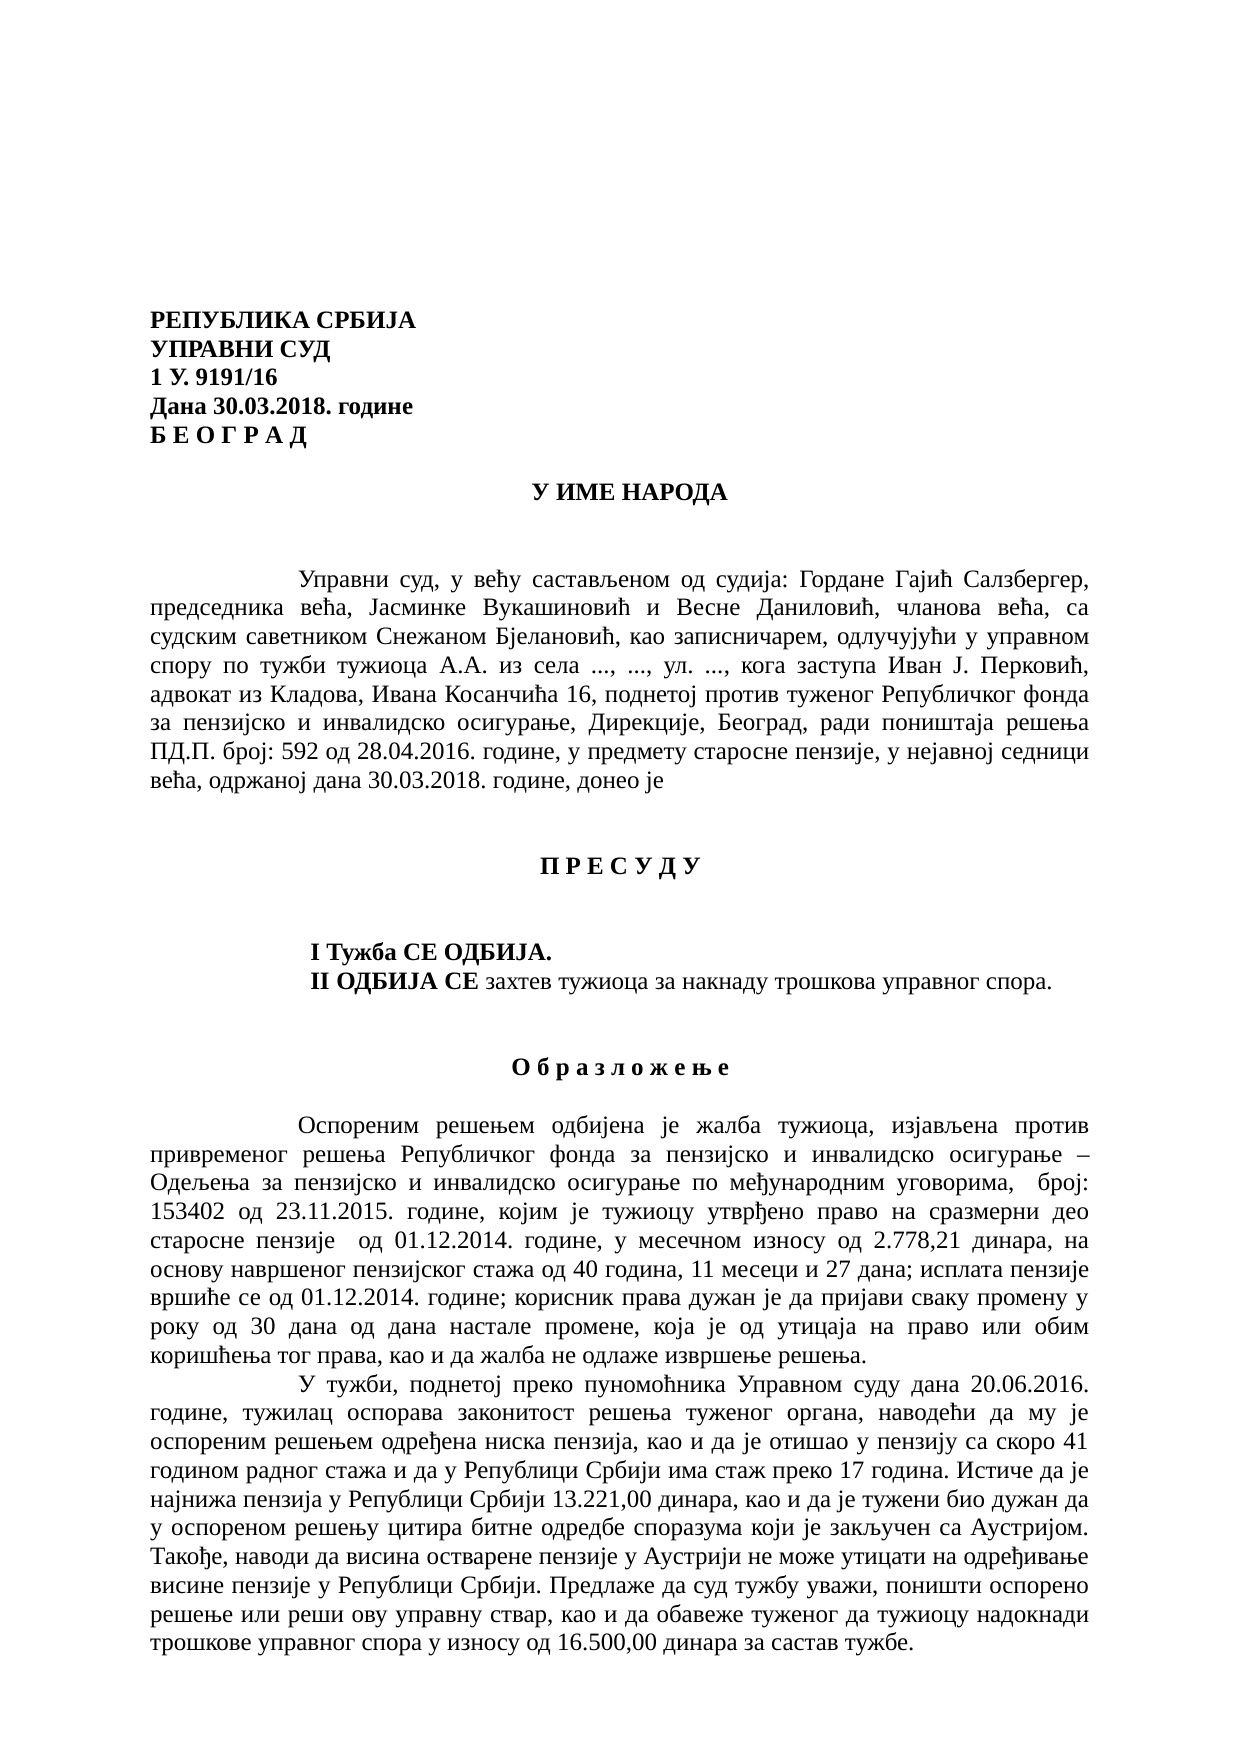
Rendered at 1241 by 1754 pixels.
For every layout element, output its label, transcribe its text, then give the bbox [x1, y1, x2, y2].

text О б р а з л о ж е њ е [150, 1052, 1090, 1081]
text Б Е О Г Р А Д [150, 420, 1090, 449]
text Дана 30.03.2018. године [150, 391, 1090, 420]
text П Р Е С У Д У [150, 851, 1090, 880]
text II ОДБИЈА СЕ захтев тужиоца за накнаду трошкова управног спора. [150, 966, 1090, 995]
text У тужби, поднетој преко пуномоћника Управном суду дана 20.06.2016. године, тужилац оспорава законитост решења туженог органа, наводећи да му је оспореним решењем одређена ниска пензија, као и да је отишао у пензију са скоро 41 годином радног стажа и да у Републици Србији има стаж преко 17 година. Истиче да је најнижа пензија у Републици Србији 13.221,00 динара, као и да је тужени био дужан да у оспореном решењу цитира битне одредбе споразума који је закључен са Аустријом. Такође, наводи да висина остварене пензије у Аустрији не може утицати на одређивање висине пензије у Републици Србији. Предлаже да суд тужбу уважи, поништи оспорено решење или реши ову управну ствар, као и да обавеже туженог да тужиоцу надокнади трошкове управног спора у износу од 16.500,00 динара за састав тужбе. [150, 1369, 1090, 1656]
text УПРАВНИ СУД [150, 334, 1090, 362]
text Управни суд, у већу састављеном од судија: Гордане Гајић Салзбергер, председника већа, Јасминке Вукашиновић и Весне Даниловић, чланова већа, са судским саветником Снежаном Бјелановић, као записничарем, одлучујући у управном спору по тужби тужиоца А.А. из села ..., ..., ул. ..., кога заступа Иван Ј. Перковић, адвокат из Кладова, Ивана Косанчића 16, поднетој против туженог Републичког фонда за пензијско и инвалидско осигурање, Дирекције, Београд, ради поништаја решења ПД.П. број: 592 од 28.04.2016. године, у предмету старосне пензије, у нејавној седници већа, одржаној дана 30.03.2018. године, донео је [150, 564, 1090, 794]
text Оспореним решењем одбијена је жалба тужиоца, изјављена против привременог решења Републичког фонда за пензијско и инвалидско осигурање – Одељења за пензијско и инвалидско осигурање по међународним уговорима, број: 153402 од 23.11.2015. године, којим је тужиоцу утврђено право на сразмерни део старосне пензије од 01.12.2014. године, у месечном износу од 2.778,21 динара, на основу навршеног пензијског стажа од 40 годинa, 11 месеци и 27 дана; исплата пензије вршиће се од 01.12.2014. године; корисник права дужан је да пријави сваку промену у року од 30 дана од дана настале промене, која је од утицаја на право или обим коришћења тог права, као и да жалба не одлаже извршење решења. [150, 1110, 1090, 1369]
text У ИМЕ НАРОДА [150, 477, 1090, 506]
text I Тужба СЕ ОДБИЈА. [150, 937, 1090, 966]
text 1 У. 9191/16 [150, 362, 1090, 391]
text РЕПУБЛИКА СРБИЈА [150, 305, 1090, 334]
